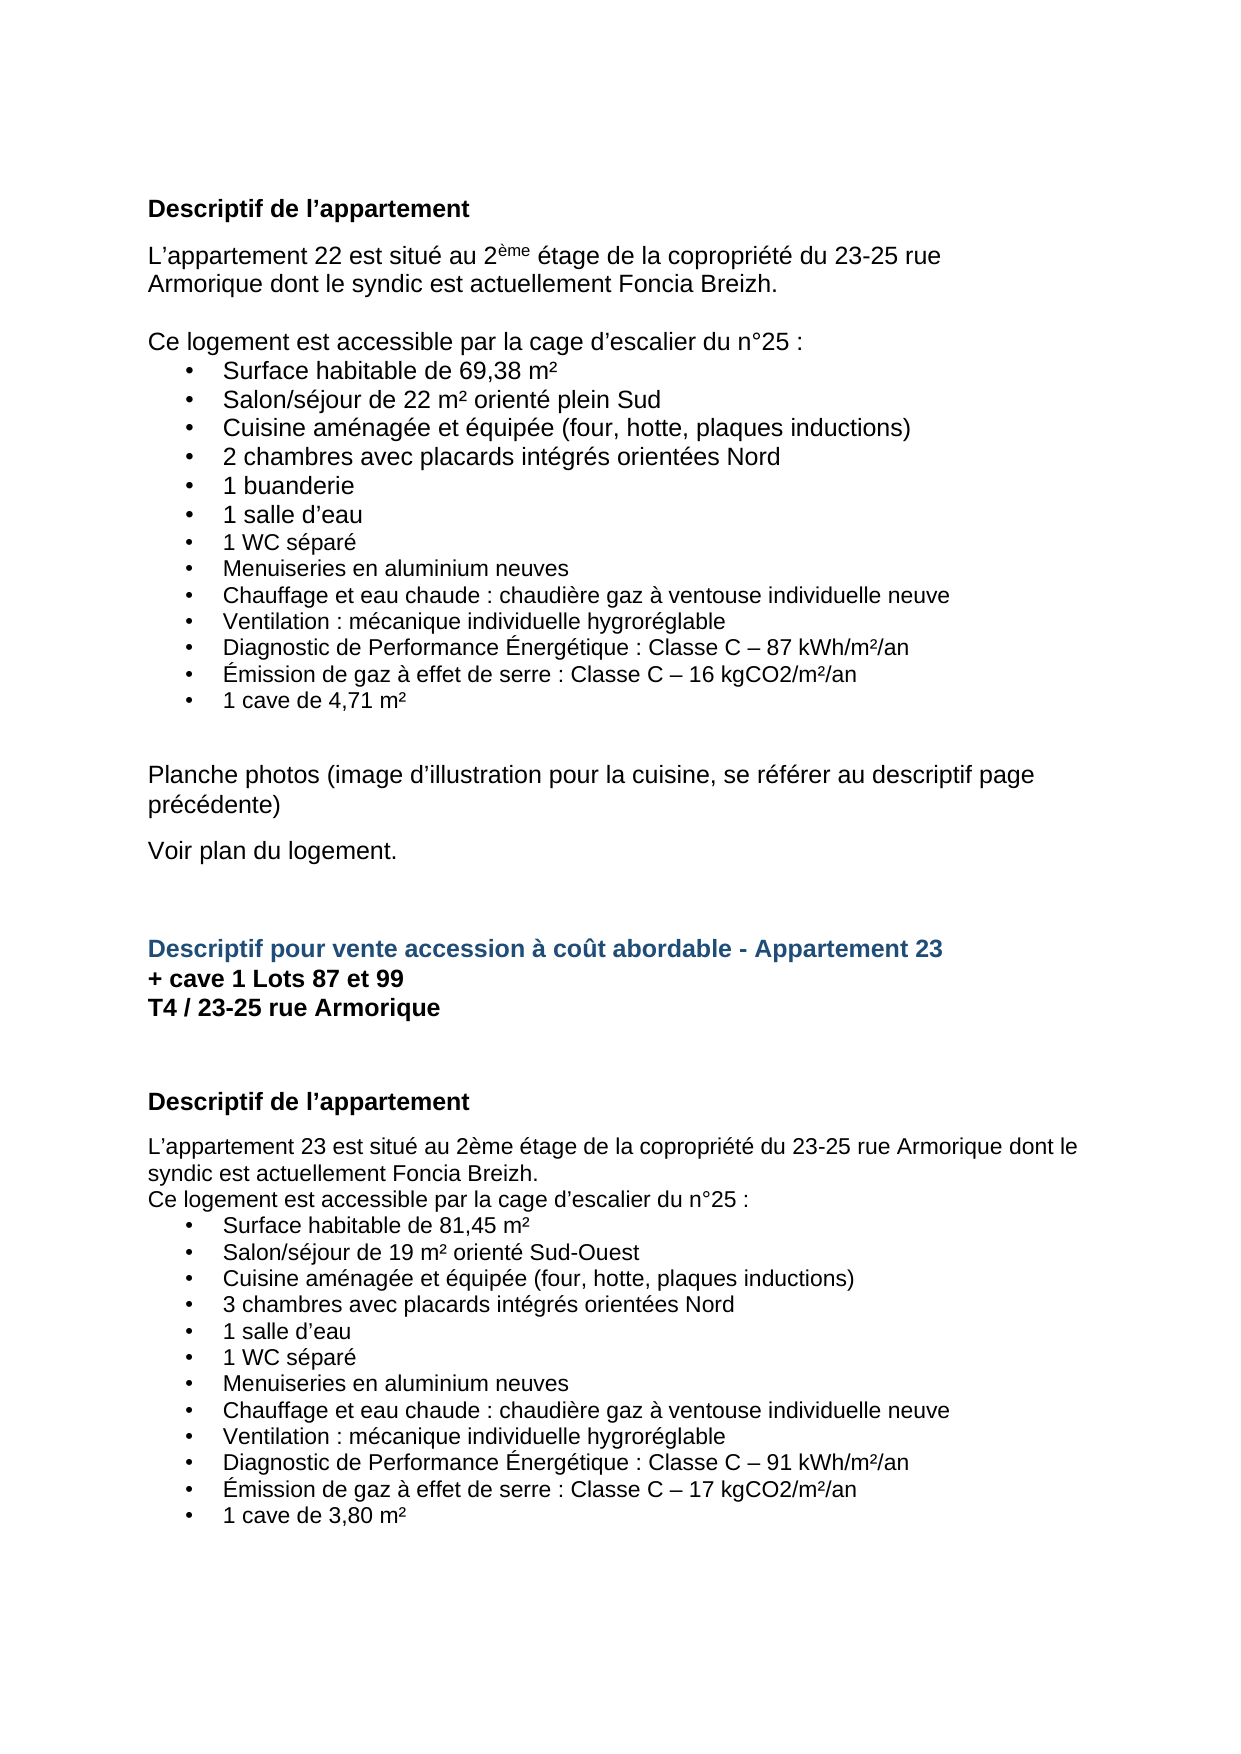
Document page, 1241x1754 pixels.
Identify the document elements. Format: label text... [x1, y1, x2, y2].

list 1 WC séparé [185, 1344, 1093, 1370]
list Menuiseries en aluminium neuves [185, 555, 1093, 582]
list Chauffage et eau chaude : chaudière gaz à ventouse individuelle neuve [185, 1397, 1093, 1423]
list Salon/séjour de 22 m² orienté plein Sud [185, 384, 1093, 413]
list Ventilation : mécanique individuelle hygroréglable [185, 608, 1093, 634]
text Descriptif de l’appartement [148, 194, 1093, 223]
list Émission de gaz à effet de serre : Classe C – 16 kgCO2/m²/an [185, 661, 1093, 687]
text Planche photos (image d’illustration pour la cuisine, se référer au descriptif page précédente) [148, 760, 1093, 818]
list 1 cave de 3,80 m² [185, 1502, 1093, 1528]
list Cuisine aménagée et équipée (four, hotte, plaques inductions) [185, 1265, 1093, 1291]
list 1 salle d’eau [185, 500, 1093, 529]
list Émission de gaz à effet de serre : Classe C – 17 kgCO2/m²/an [185, 1476, 1093, 1502]
list Salon/séjour de 19 m² orienté Sud-Ouest [185, 1238, 1093, 1265]
list Surface habitable de 69,38 m² [185, 356, 1093, 384]
text Descriptif de l’appartement [148, 1087, 1093, 1115]
list Diagnostic de Performance Énergétique : Classe C – 87 kWh/m²/an [185, 634, 1093, 661]
text Ce logement est accessible par la cage d’escalier du n°25 : [148, 327, 1093, 356]
list 1 WC séparé [185, 529, 1093, 555]
list 1 buanderie [185, 471, 1093, 500]
text + cave 1 Lots 87 et 99 T4 / 23-25 rue Armorique [148, 963, 1093, 1022]
list 1 salle d’eau [185, 1318, 1093, 1344]
subtitle Descriptif pour vente accession à coût abordable - Appartement 23 [148, 934, 1093, 962]
list 3 chambres avec placards intégrés orientées Nord [185, 1291, 1093, 1318]
text L’appartement 23 est situé au 2ème étage de la copropriété du 23-25 rue Armorique dont le syndic est actuellement Foncia Breizh. [148, 1133, 1093, 1186]
list Menuiseries en aluminium neuves [185, 1370, 1093, 1397]
list Chauffage et eau chaude : chaudière gaz à ventouse individuelle neuve [185, 582, 1093, 608]
text Ce logement est accessible par la cage d’escalier du n°25 : [148, 1186, 1093, 1212]
text Voir plan du logement. [148, 836, 1093, 865]
text L’appartement 22 est situé au 2ème étage de la copropriété du 23-25 rue Armorique dont le syndic est actuellement Foncia Breizh. [148, 241, 1093, 298]
list Diagnostic de Performance Énergétique : Classe C – 91 kWh/m²/an [185, 1449, 1093, 1476]
list Ventilation : mécanique individuelle hygroréglable [185, 1423, 1093, 1449]
list 2 chambres avec placards intégrés orientées Nord [185, 442, 1093, 471]
list 1 cave de 4,71 m² [185, 687, 1093, 713]
list Cuisine aménagée et équipée (four, hotte, plaques inductions) [185, 413, 1093, 442]
list Surface habitable de 81,45 m² [185, 1212, 1093, 1238]
